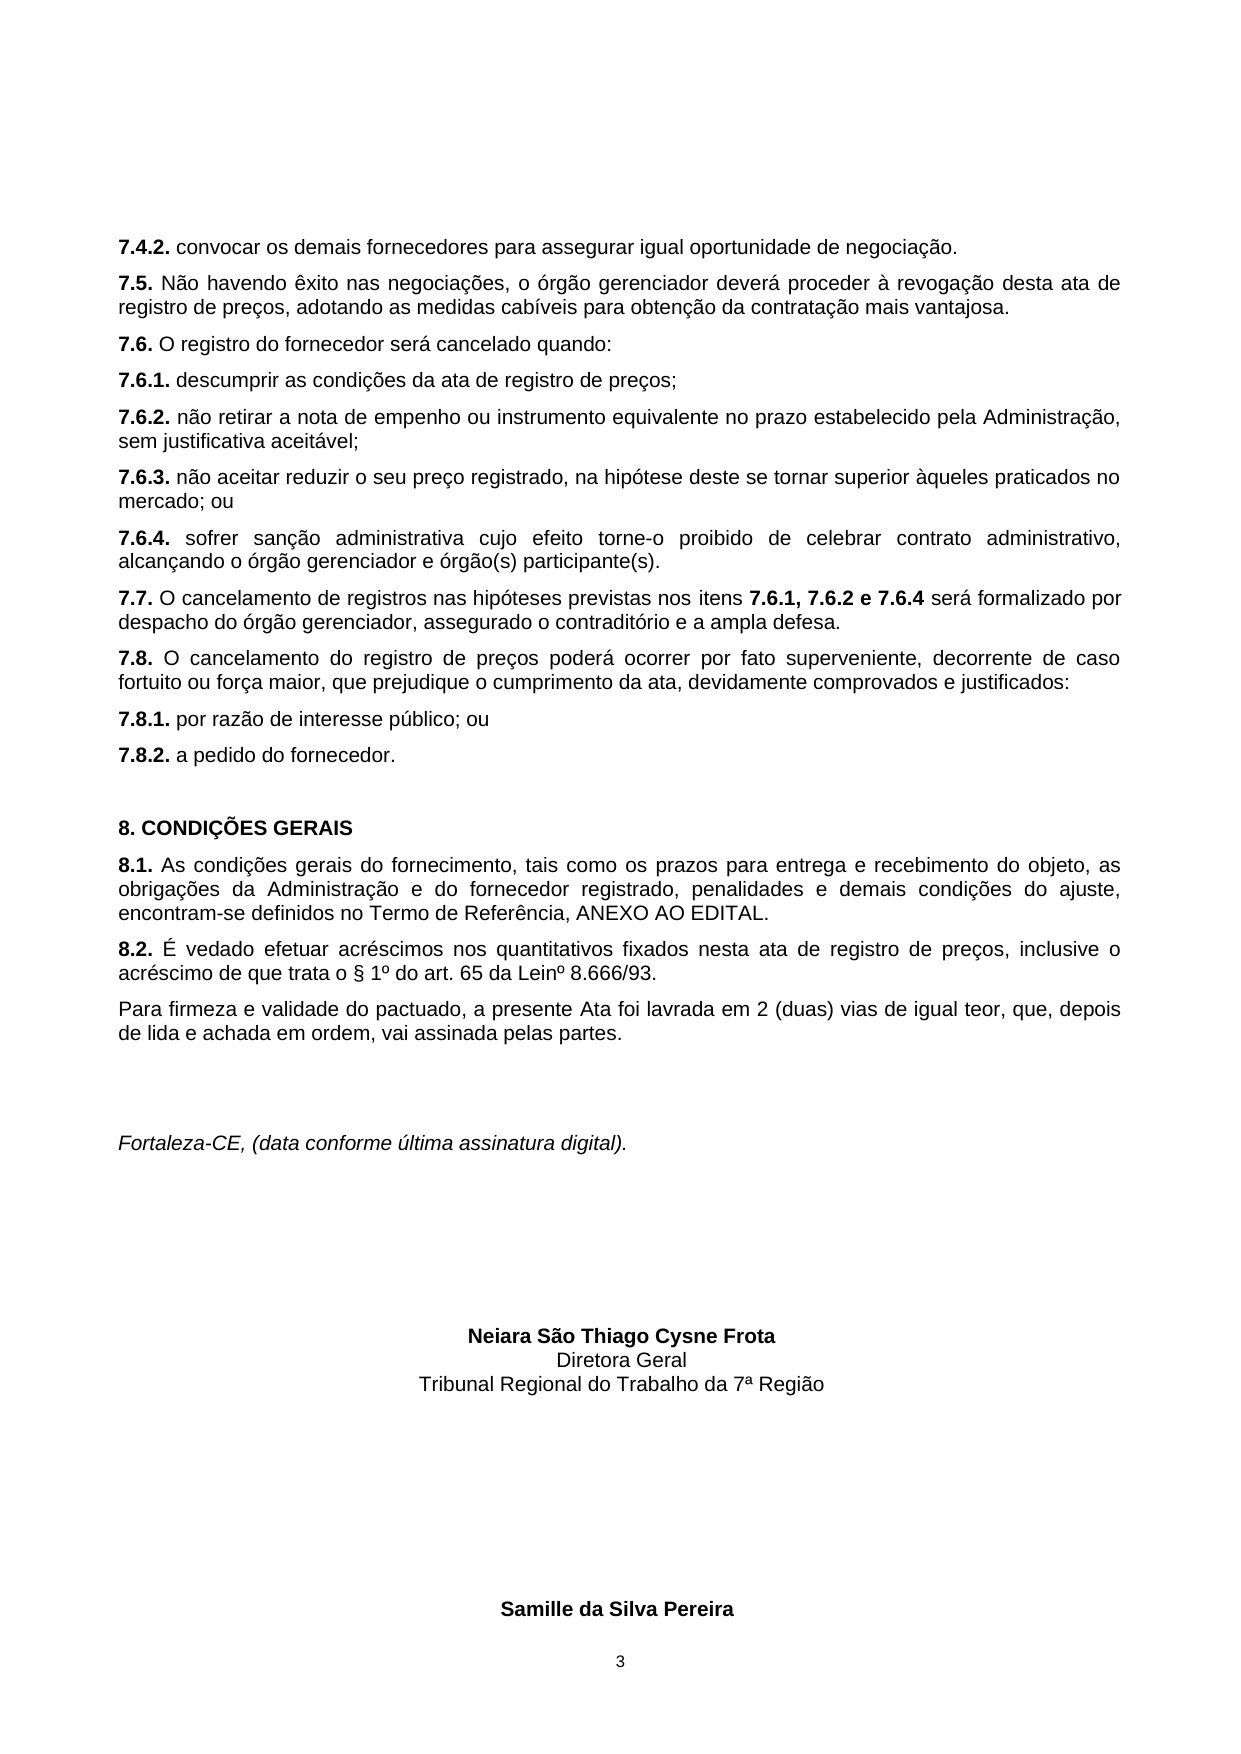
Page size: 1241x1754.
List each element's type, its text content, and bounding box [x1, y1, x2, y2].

text 7.7. O cancelamento de registros nas hipóteses previstas nos itens 7.6.1, 7.6.2 e 7.6.4 será formalizado por despacho do órgão gerenciador, assegurado o contraditório e a ampla defesa. [118, 586, 1122, 634]
text Tribunal Regional do Trabalho da 7ª Região [118, 1371, 1125, 1395]
text 7.6.3. não aceitar reduzir o seu preço registrado, na hipótese deste se tornar superior àqueles praticados no mercado; ou [118, 465, 1122, 513]
text 7.8. O cancelamento do registro de preços poderá ocorrer por fato superveniente, decorrente de caso fortuito ou força maior, que prejudique o cumprimento da ata, devidamente comprovados e justificados: [118, 646, 1122, 694]
text 8.2. É vedado efetuar acréscimos nos quantitativos fixados nesta ata de registro de preços, inclusive o acréscimo de que trata o § 1º do art. 65 da Leinº 8.666/93. [118, 937, 1122, 985]
text 8. CONDIÇÕES GERAIS [118, 816, 1122, 840]
text 7.4.2. convocar os demais fornecedores para assegurar igual oportunidade de negociação. [118, 235, 1122, 259]
text 7.8.2. a pedido do fornecedor. [118, 743, 1122, 767]
text 7.8.1. por razão de interesse público; ou [118, 707, 1122, 731]
text 8.1. As condições gerais do fornecimento, tais como os prazos para entrega e recebimento do objeto, as obrigações da Administração e do fornecedor registrado, penalidades e demais condições do ajuste, encontram-se definidos no Termo de Referência, ANEXO AO EDITAL. [118, 852, 1122, 924]
text 7.6.2. não retirar a nota de empenho ou instrumento equivalente no prazo estabelecido pela Administração, sem justificativa aceitável; [118, 404, 1122, 452]
text Fortaleza-CE, (data conforme última assinatura digital). [118, 1131, 1125, 1154]
text Para firmeza e validade do pactuado, a presente Ata foi lavrada em 2 (duas) vias de igual teor, que, depois de lida e achada em ordem, vai assinada pelas partes. [118, 997, 1122, 1045]
text Diretora Geral [118, 1347, 1125, 1371]
text Samille da Silva Pereira [118, 1597, 1122, 1621]
text 7.6. O registro do fornecedor será cancelado quando: [118, 332, 1122, 356]
text Neiara São Thiago Cysne Frota [118, 1323, 1125, 1347]
text 7.6.4. sofrer sanção administrativa cujo efeito torne-o proibido de celebrar contrato administrativo, alcançando o órgão gerenciador e órgão(s) participante(s). [118, 525, 1122, 573]
text 7.5. Não havendo êxito nas negociações, o órgão gerenciador deverá proceder à revogação desta ata de registro de preços, adotando as medidas cabíveis para obtenção da contratação mais vantajosa. [118, 271, 1122, 319]
text 7.6.1. descumprir as condições da ata de registro de preços; [118, 368, 1122, 392]
